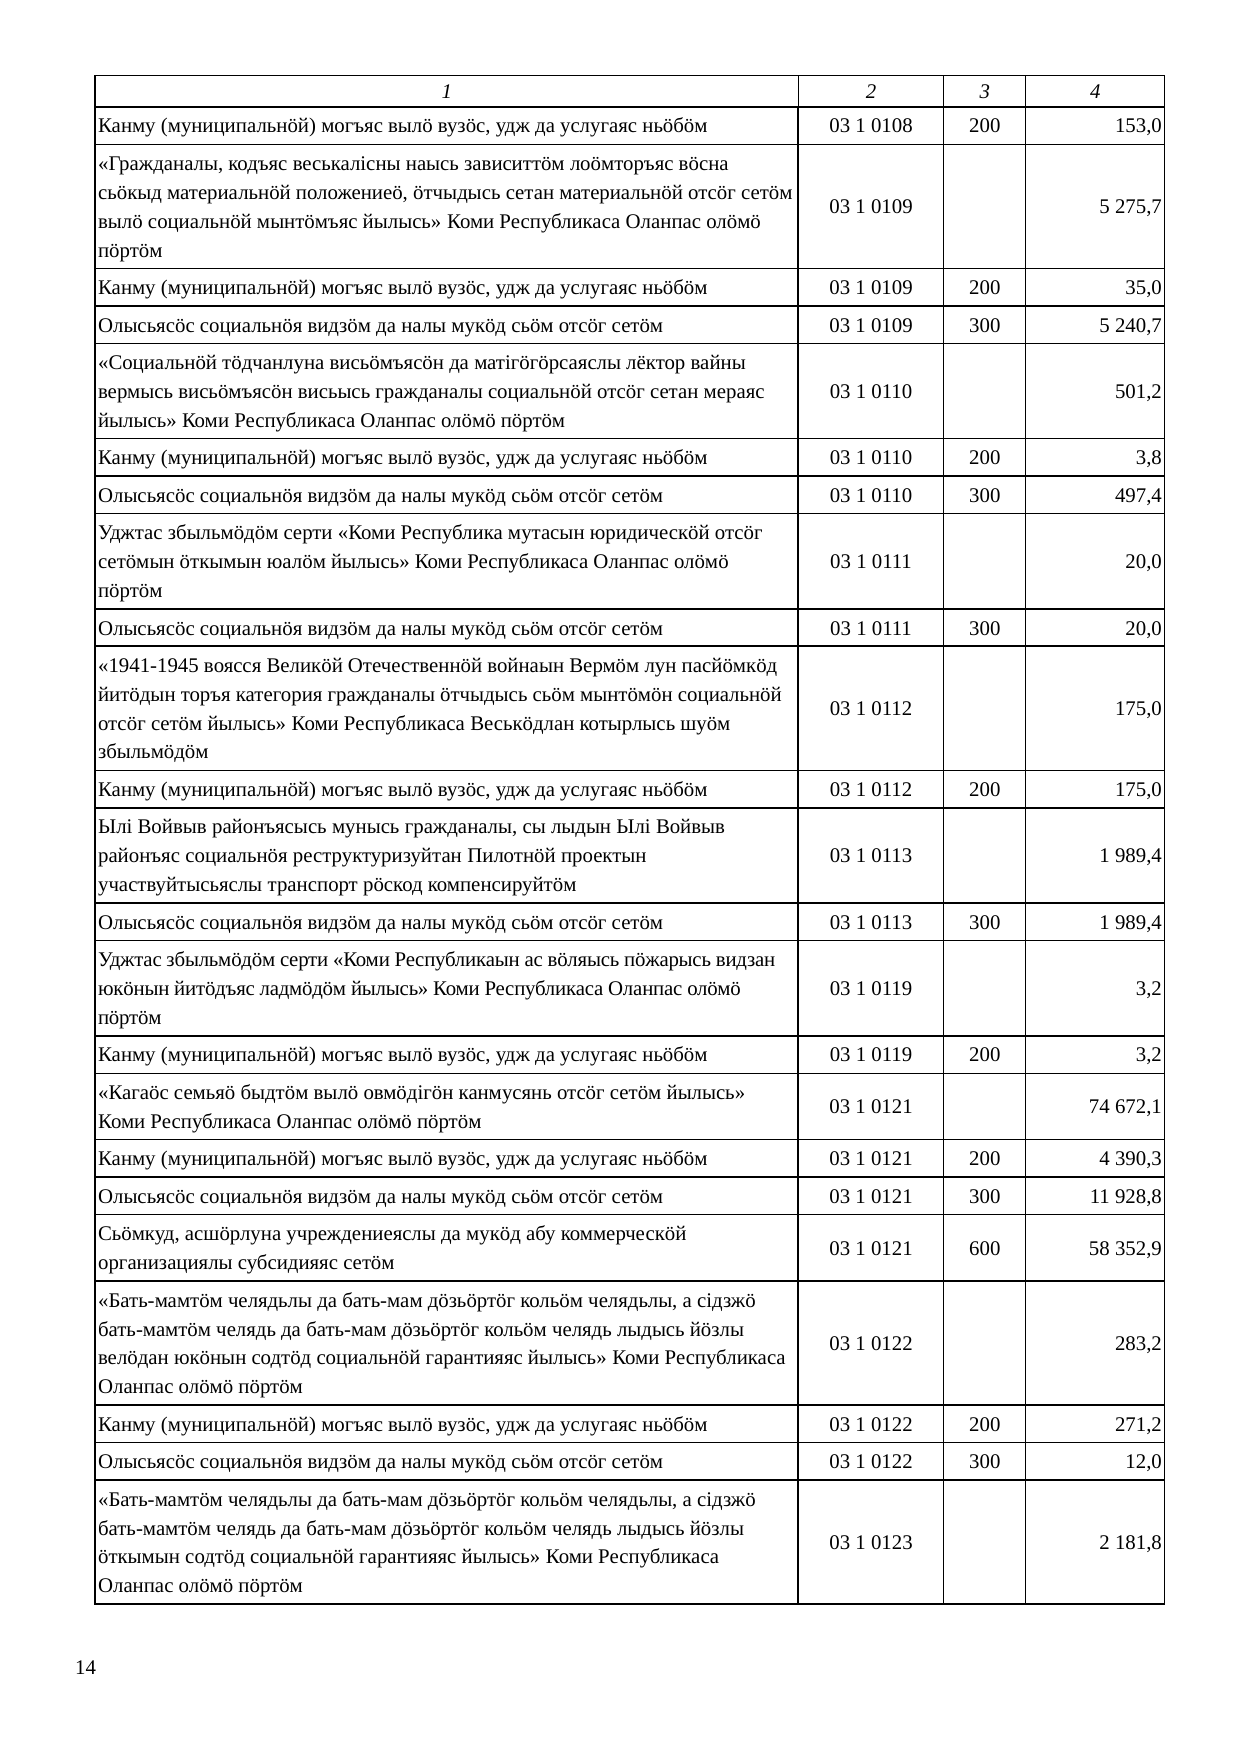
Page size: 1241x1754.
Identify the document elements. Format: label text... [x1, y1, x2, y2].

table_cell [944, 941, 1025, 1035]
table_cell 300 [944, 610, 1025, 645]
table_cell 35,0 [1026, 269, 1164, 305]
table_cell 300 [944, 307, 1025, 342]
table_cell [944, 647, 1025, 769]
table_cell 1 989,4 [1026, 809, 1164, 902]
table_cell 153,0 [1026, 108, 1164, 143]
table_cell 497,4 [1026, 477, 1164, 513]
table_cell Уджтас збыльмӧдӧм серти «Коми Республика мутасын юридическӧй отсӧг сетӧмын ӧткымын юалӧм йылысь» Коми Республикаса Оланпас олӧмӧ пӧртӧм [96, 514, 797, 608]
table_cell [944, 514, 1025, 608]
table_cell 3,2 [1026, 1037, 1164, 1072]
table_cell «Кагаӧс семьяӧ быдтӧм вылӧ овмӧдігӧн канмусянь отсӧг сетӧм йылысь» Коми Республикаса Оланпас олӧмӧ пӧртӧм [96, 1074, 797, 1139]
table_cell Ылі Войвыв районъясысь мунысь гражданалы, сы лыдын Ылі Войвыв районъяс социальнӧя реструктуризуйтан Пилотнӧй проектын участвуйтысьяслы транспорт рӧскод компенсируйтӧм [96, 809, 797, 902]
table_cell 200 [944, 439, 1025, 475]
table_cell Олысьясӧс социальнӧя видзӧм да налы мукӧд сьӧм отсӧг сетӧм [96, 610, 797, 645]
table_cell Олысьясӧс социальнӧя видзӧм да налы мукӧд сьӧм отсӧг сетӧм [96, 1178, 797, 1214]
table_cell 03 1 0119 [799, 1037, 943, 1072]
table_cell 5 240,7 [1026, 307, 1164, 342]
table_cell 3,8 [1026, 439, 1164, 475]
table_cell 03 1 0109 [799, 145, 943, 267]
table_cell 03 1 0109 [799, 269, 943, 305]
table_cell 03 1 0108 [799, 108, 943, 143]
table_cell Уджтас збыльмӧдӧм серти «Коми Республикаын ас вӧляысь пӧжарысь видзан юкӧнын йитӧдъяс ладмӧдӧм йылысь» Коми Республикаса Оланпас олӧмӧ пӧртӧм [96, 941, 797, 1035]
table_cell Олысьясӧс социальнӧя видзӧм да налы мукӧд сьӧм отсӧг сетӧм [96, 1443, 797, 1479]
table_cell 03 1 0110 [799, 477, 943, 513]
table_header 3 [944, 76, 1025, 106]
table_cell 175,0 [1026, 771, 1164, 807]
table_cell «Бать-мамтӧм челядьлы да бать-мам дӧзьӧртӧг кольӧм челядьлы, а сідзжӧ бать-мамтӧм челядь да бать-мам дӧзьӧртӧг кольӧм челядь лыдысь йӧзлы ӧткымын содтӧд социальнӧй гарантияяс йылысь» Коми Республикаса Оланпас олӧмӧ пӧртӧм [96, 1481, 797, 1603]
table_cell «Социальнӧй тӧдчанлуна висьӧмъясӧн да матігӧгӧрсаяслы лёктор вайны вермысь висьӧмъясӧн висьысь гражданалы социальнӧй отсӧг сетан мераяс йылысь» Коми Республикаса Оланпас олӧмӧ пӧртӧм [96, 344, 797, 438]
table_cell 03 1 0111 [799, 514, 943, 608]
table_cell 03 1 0121 [799, 1178, 943, 1214]
table_cell 03 1 0111 [799, 610, 943, 645]
table_cell 03 1 0110 [799, 439, 943, 475]
table_cell 175,0 [1026, 647, 1164, 769]
table_cell Олысьясӧс социальнӧя видзӧм да налы мукӧд сьӧм отсӧг сетӧм [96, 307, 797, 342]
table_header 2 [799, 76, 943, 106]
table_cell «Гражданалы, кодъяс веськалісны наысь зависиттӧм лоӧмторъяс вӧсна сьӧкыд материальнӧй положениеӧ, ӧтчыдысь сетан материальнӧй отсӧг сетӧм вылӧ социальнӧй мынтӧмъяс йылысь» Коми Республикаса Оланпас олӧмӧ пӧртӧм [96, 145, 797, 267]
table_cell [944, 145, 1025, 267]
table_cell [944, 1282, 1025, 1404]
table_cell Канму (муниципальнӧй) могъяс вылӧ вузӧс, удж да услугаяс ньӧбӧм [96, 439, 797, 475]
table_cell 300 [944, 477, 1025, 513]
table_cell [944, 344, 1025, 438]
table_cell 200 [944, 1406, 1025, 1442]
table_cell 11 928,8 [1026, 1178, 1164, 1214]
table_cell 03 1 0112 [799, 647, 943, 769]
table_cell 03 1 0122 [799, 1406, 943, 1442]
table_cell 300 [944, 1443, 1025, 1479]
table_header 4 [1026, 76, 1164, 106]
table_cell 501,2 [1026, 344, 1164, 438]
table_cell [944, 809, 1025, 902]
table_cell 20,0 [1026, 610, 1164, 645]
table_cell 200 [944, 1140, 1025, 1176]
table_cell 03 1 0121 [799, 1215, 943, 1280]
table_cell 03 1 0123 [799, 1481, 943, 1603]
table_cell 1 989,4 [1026, 904, 1164, 940]
table_cell 74 672,1 [1026, 1074, 1164, 1139]
table_cell 03 1 0113 [799, 904, 943, 940]
table_cell Канму (муниципальнӧй) могъяс вылӧ вузӧс, удж да услугаяс ньӧбӧм [96, 269, 797, 305]
table_cell 03 1 0121 [799, 1140, 943, 1176]
table_cell 03 1 0112 [799, 771, 943, 807]
table_cell Канму (муниципальнӧй) могъяс вылӧ вузӧс, удж да услугаяс ньӧбӧм [96, 1037, 797, 1072]
table_cell 5 275,7 [1026, 145, 1164, 267]
table_cell Канму (муниципальнӧй) могъяс вылӧ вузӧс, удж да услугаяс ньӧбӧм [96, 771, 797, 807]
table_cell 300 [944, 904, 1025, 940]
table_cell 03 1 0119 [799, 941, 943, 1035]
table_cell Олысьясӧс социальнӧя видзӧм да налы мукӧд сьӧм отсӧг сетӧм [96, 477, 797, 513]
table_cell 3,2 [1026, 941, 1164, 1035]
table_cell 600 [944, 1215, 1025, 1280]
table_cell Канму (муниципальнӧй) могъяс вылӧ вузӧс, удж да услугаяс ньӧбӧм [96, 1140, 797, 1176]
table_cell Канму (муниципальнӧй) могъяс вылӧ вузӧс, удж да услугаяс ньӧбӧм [96, 1406, 797, 1442]
table_cell 03 1 0113 [799, 809, 943, 902]
table_cell 58 352,9 [1026, 1215, 1164, 1280]
table_cell «Бать-мамтӧм челядьлы да бать-мам дӧзьӧртӧг кольӧм челядьлы, а сідзжӧ бать-мамтӧм челядь да бать-мам дӧзьӧртӧг кольӧм челядь лыдысь йӧзлы велӧдан юкӧнын содтӧд социальнӧй гарантияяс йылысь» Коми Республикаса Оланпас олӧмӧ пӧртӧм [96, 1282, 797, 1404]
table_cell 2 181,8 [1026, 1481, 1164, 1603]
table_cell Канму (муниципальнӧй) могъяс вылӧ вузӧс, удж да услугаяс ньӧбӧм [96, 108, 797, 143]
table_cell 03 1 0121 [799, 1074, 943, 1139]
table_cell 200 [944, 771, 1025, 807]
table_cell 4 390,3 [1026, 1140, 1164, 1176]
table_cell «1941-1945 воясся Великӧй Отечественнӧй войнаын Вермӧм лун пасйӧмкӧд йитӧдын торъя категория гражданалы ӧтчыдысь сьӧм мынтӧмӧн социальнӧй отсӧг сетӧм йылысь» Коми Республикаса Веськӧдлан котырлысь шуӧм збыльмӧдӧм [96, 647, 797, 769]
table_cell 03 1 0109 [799, 307, 943, 342]
table_cell 300 [944, 1178, 1025, 1214]
table_cell 03 1 0122 [799, 1282, 943, 1404]
table_cell [944, 1481, 1025, 1603]
table_cell 12,0 [1026, 1443, 1164, 1479]
table_cell 03 1 0110 [799, 344, 943, 438]
table_cell 200 [944, 108, 1025, 143]
table_cell [944, 1074, 1025, 1139]
table_cell 20,0 [1026, 514, 1164, 608]
table_cell 271,2 [1026, 1406, 1164, 1442]
table_cell 03 1 0122 [799, 1443, 943, 1479]
table_cell Сьӧмкуд, асшӧрлуна учреждениеяслы да мукӧд абу коммерческӧй организациялы субсидияяс сетӧм [96, 1215, 797, 1280]
table_cell 283,2 [1026, 1282, 1164, 1404]
table_cell Олысьясӧс социальнӧя видзӧм да налы мукӧд сьӧм отсӧг сетӧм [96, 904, 797, 940]
table_header 1 [96, 76, 798, 106]
table_cell 200 [944, 269, 1025, 305]
table_cell 200 [944, 1037, 1025, 1072]
